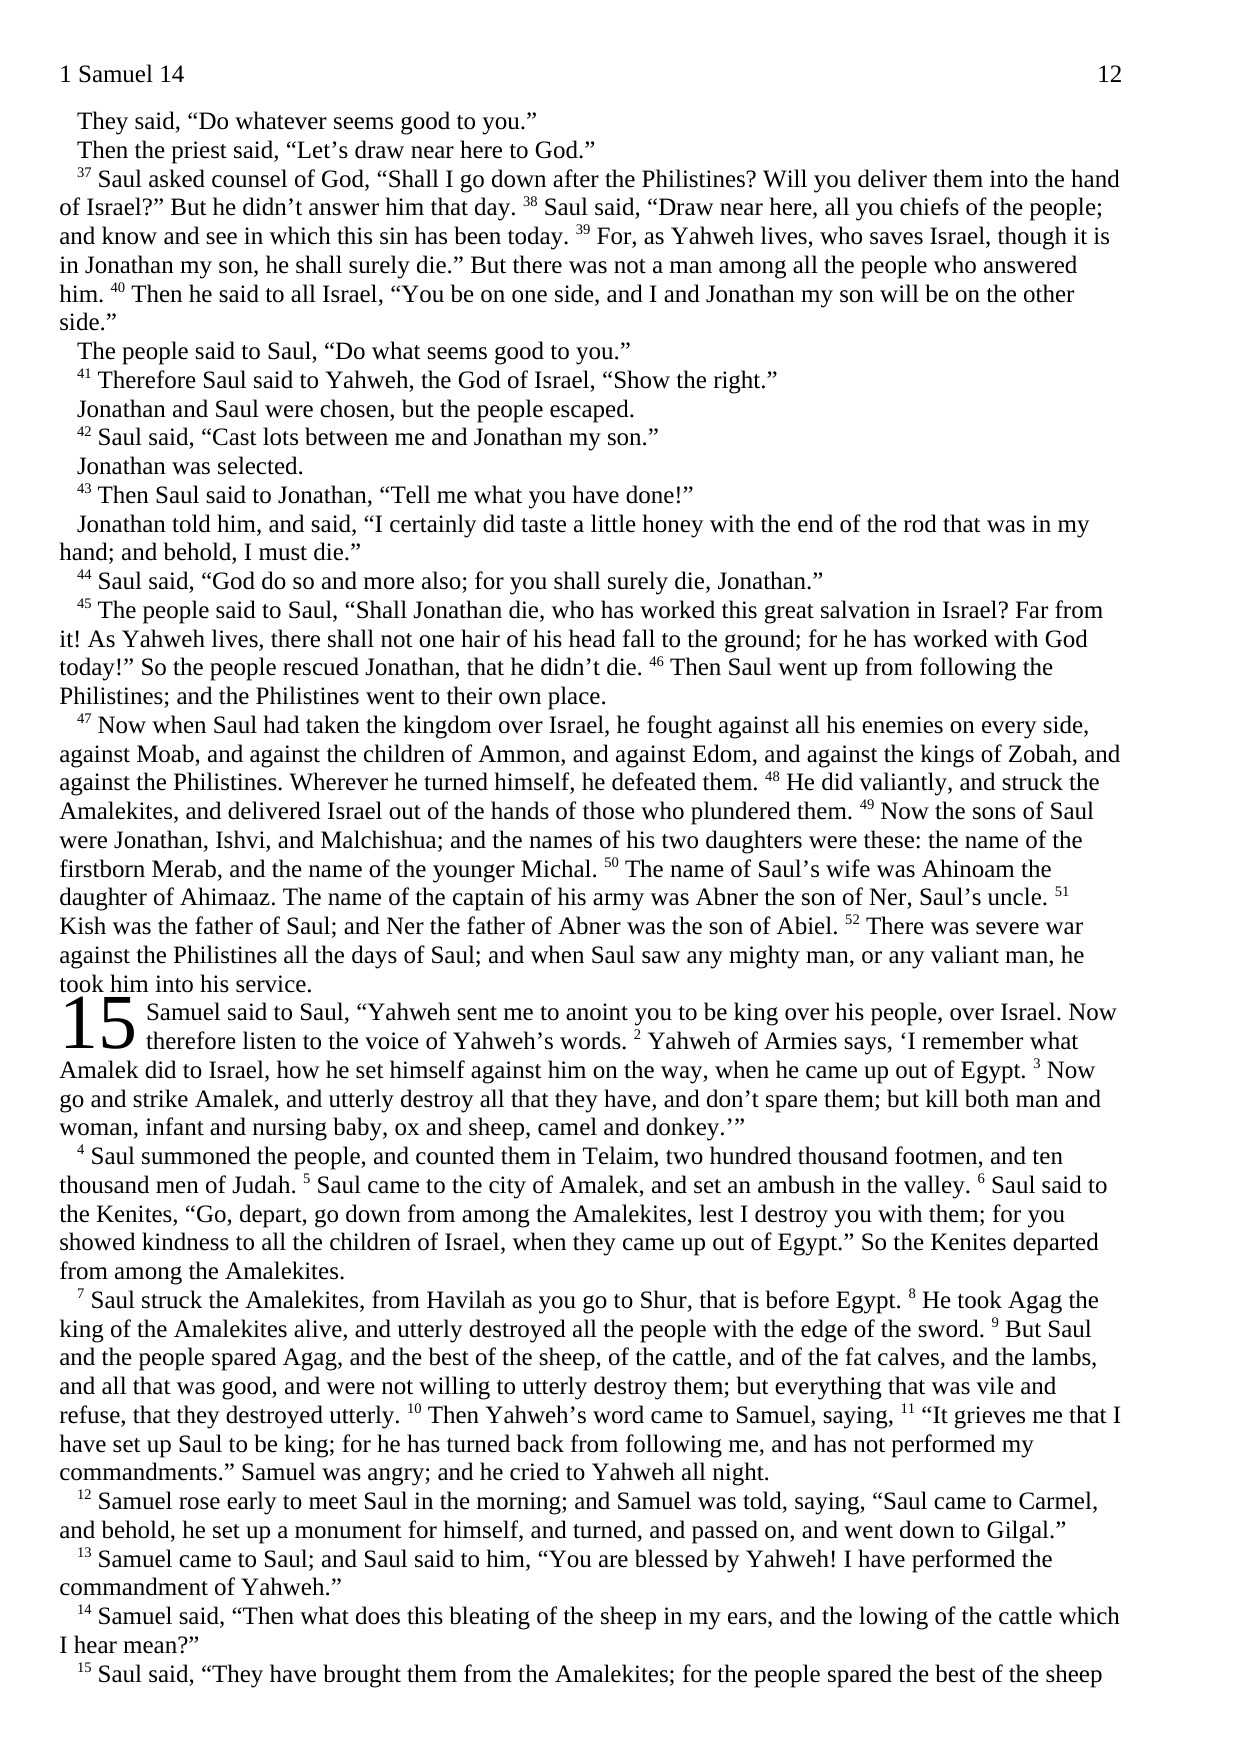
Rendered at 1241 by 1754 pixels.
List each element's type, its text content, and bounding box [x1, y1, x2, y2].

text 15 Saul said, “They have brought them from the Amalekites; for the people spared the best of the sheep [59, 1659, 1122, 1687]
text The people said to Saul, “Do what seems good to you.” [59, 336, 1122, 365]
text 4 Saul summoned the people, and counted them in Telaim, two hundred thousand footmen, and ten thousand men of Judah. 5 Saul came to the city of Amalek, and set an ambush in the valley. 6 Saul said to the Kenites, “Go, depart, go down from among the Amalekites, lest I destroy you with them; for you showed kindness to all the children of Israel, when they came up out of Egypt.” So the Kenites departed from among the Amalekites. [59, 1141, 1122, 1285]
text 43 Then Saul said to Jonathan, “Tell me what you have done!” [59, 480, 1122, 509]
text Then the priest said, “Let’s draw near here to God.” [59, 135, 1122, 164]
text 7 Saul struck the Amalekites, from Havilah as you go to Shur, that is before Egypt. 8 He took Agag the king of the Amalekites alive, and utterly destroyed all the people with the edge of the sword. 9 But Saul and the people spared Agag, and the best of the sheep, of the cattle, and of the fat calves, and the lambs, and all that was good, and were not willing to utterly destroy them; but everything that was vile and refuse, that they destroyed utterly. 10 Then Yahweh’s word came to Samuel, saying, 11 “It grieves me that I have set up Saul to be king; for he has turned back from following me, and has not performed my commandments.” Samuel was angry; and he cried to Yahweh all night. [59, 1285, 1122, 1486]
text 44 Saul said, “God do so and more also; for you shall surely die, Jonathan.” [59, 566, 1122, 595]
text They said, “Do whatever seems good to you.” [59, 106, 1122, 135]
text 47 Now when Saul had taken the kingdom over Israel, he fought against all his enemies on every side, against Moab, and against the children of Ammon, and against Edom, and against the kings of Zobah, and against the Philistines. Wherever he turned himself, he defeated them. 48 He did valiantly, and struck the Amalekites, and delivered Israel out of the hands of those who plundered them. 49 Now the sons of Saul were Jonathan, Ishvi, and Malchishua; and the names of his two daughters were these: the name of the firstborn Merab, and the name of the younger Michal. 50 The name of Saul’s wife was Ahinoam the daughter of Ahimaaz. The name of the captain of his army was Abner the son of Ner, Saul’s uncle. 51 Kish was the father of Saul; and Ner the father of Abner was the son of Abiel. 52 There was severe war against the Philistines all the days of Saul; and when Saul saw any mighty man, or any valiant man, he took him into his service. [59, 710, 1122, 997]
text 37 Saul asked counsel of God, “Shall I go down after the Philistines? Will you deliver them into the hand of Israel?” But he didn’t answer him that day. 38 Saul said, “Draw near here, all you chiefs of the people; and know and see in which this sin has been today. 39 For, as Yahweh lives, who saves Israel, though it is in Jonathan my son, he shall surely die.” But there was not a man among all the people who answered him. 40 Then he said to all Israel, “You be on one side, and I and Jonathan my son will be on the other side.” [59, 164, 1122, 336]
text Jonathan told him, and said, “I certainly did taste a little honey with the end of the rod that was in my hand; and behold, I must die.” [59, 509, 1122, 566]
text 41 Therefore Saul said to Yahweh, the God of Israel, “Show the right.” [59, 365, 1122, 394]
text 45 The people said to Saul, “Shall Jonathan die, who has worked this great salvation in Israel? Far from it! As Yahweh lives, there shall not one hair of his head fall to the ground; for he has worked with God today!” So the people rescued Jonathan, that he didn’t die. 46 Then Saul went up from following the Philistines; and the Philistines went to their own place. [59, 595, 1122, 710]
text 42 Saul said, “Cast lots between me and Jonathan my son.” [59, 422, 1122, 451]
text 15Samuel said to Saul, “Yahweh sent me to anoint you to be king over his people, over Israel. Now therefore listen to the voice of Yahweh’s words. 2 Yahweh of Armies says, ‘I remember what Amalek did to Israel, how he set himself against him on the way, when he came up out of Egypt. 3 Now go and strike Amalek, and utterly destroy all that they have, and don’t spare them; but kill both man and woman, infant and nursing baby, ox and sheep, camel and donkey.’” [59, 997, 1122, 1141]
text Jonathan and Saul were chosen, but the people escaped. [59, 394, 1122, 422]
text 13 Samuel came to Saul; and Saul said to him, “You are blessed by Yahweh! I have performed the commandment of Yahweh.” [59, 1544, 1122, 1601]
text Jonathan was selected. [59, 451, 1122, 480]
text 12 Samuel rose early to meet Saul in the morning; and Samuel was told, saying, “Saul came to Carmel, and behold, he set up a monument for himself, and turned, and passed on, and went down to Gilgal.” [59, 1486, 1122, 1544]
text 14 Samuel said, “Then what does this bleating of the sheep in my ears, and the lowing of the cattle which I hear mean?” [59, 1601, 1122, 1659]
